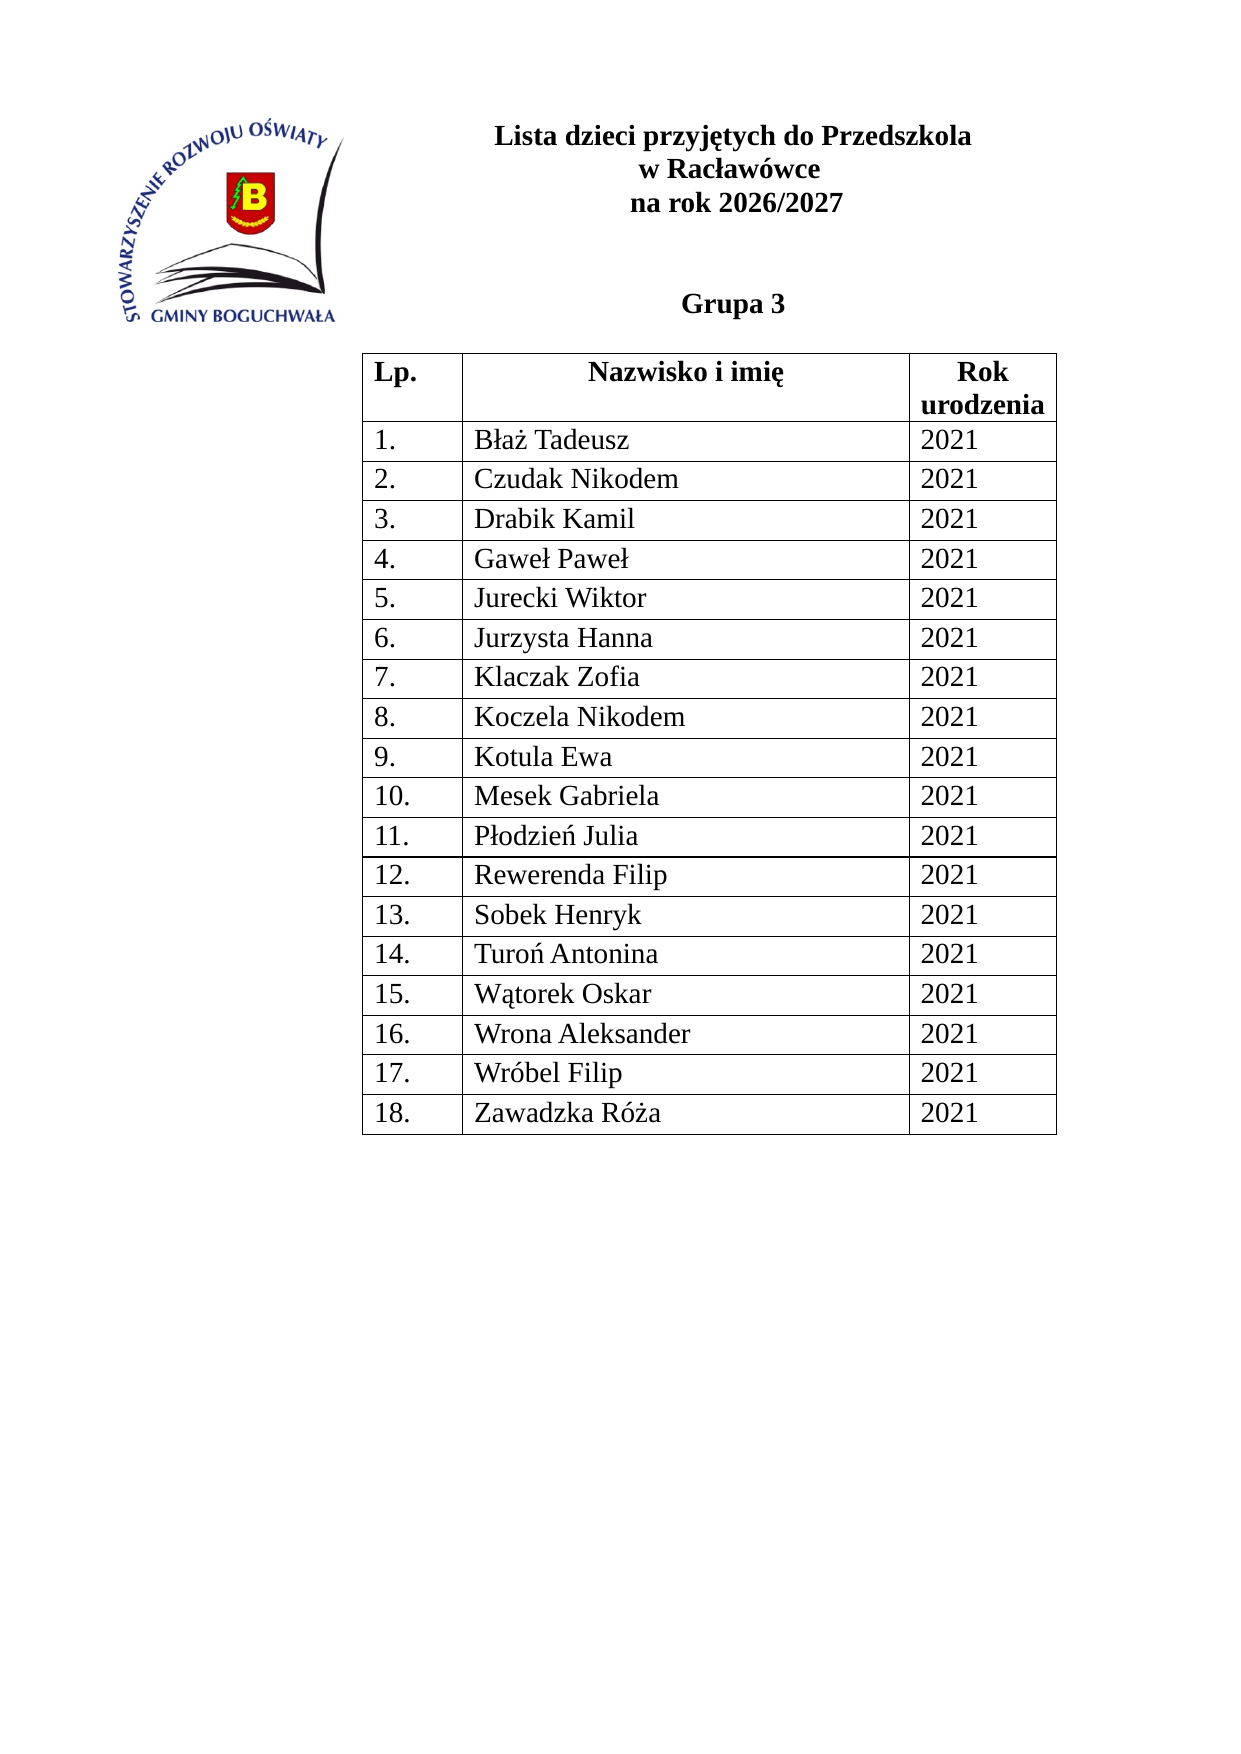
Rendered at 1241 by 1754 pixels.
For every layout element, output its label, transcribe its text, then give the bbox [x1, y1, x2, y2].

table_cell 2021 [910, 937, 1056, 975]
table_cell Wątorek Oskar [463, 976, 909, 1015]
text na rok 2026/2027 [344, 185, 1122, 219]
table_cell 13. [363, 897, 462, 936]
table_header Nazwisko i imię [463, 354, 909, 421]
table_cell Koczela Nikodem [463, 699, 909, 738]
table_cell 2021 [910, 699, 1056, 738]
table_cell 2021 [910, 778, 1056, 817]
text Lista dzieci przyjętych do Przedszkola [344, 118, 1122, 152]
table_cell Drabik Kamil [463, 501, 909, 540]
table_cell 9. [363, 739, 462, 777]
table_cell 2021 [910, 580, 1056, 619]
table_cell 11. [363, 818, 462, 856]
table_cell 6. [363, 620, 462, 658]
table_cell 5. [363, 580, 462, 619]
table_cell 2021 [910, 1055, 1056, 1094]
table_cell 1. [363, 422, 462, 461]
table_cell 2021 [910, 1095, 1056, 1133]
table_cell Rewerenda Filip [463, 858, 909, 896]
table_cell Błaż Tadeusz [463, 422, 909, 461]
table_cell 2. [363, 462, 462, 500]
table_cell 8. [363, 699, 462, 738]
table_cell Turoń Antonina [463, 937, 909, 975]
table_cell Jurecki Wiktor [463, 580, 909, 619]
table_cell Klaczak Zofia [463, 660, 909, 698]
table_cell 2021 [910, 739, 1056, 777]
table_cell 7. [363, 660, 462, 698]
table_cell Czudak Nikodem [463, 462, 909, 500]
table_cell 2021 [910, 976, 1056, 1015]
table_cell 2021 [910, 897, 1056, 936]
table_cell Gaweł Paweł [463, 541, 909, 579]
table_cell Płodzień Julia [463, 818, 909, 856]
table_cell 3. [363, 501, 462, 540]
table_cell Sobek Henryk [463, 897, 909, 936]
table_cell 2021 [910, 620, 1056, 658]
table_cell Wrona Aleksander [463, 1016, 909, 1054]
table_cell 2021 [910, 818, 1056, 856]
table_cell 17. [363, 1055, 462, 1094]
table_cell 2021 [910, 462, 1056, 500]
table_cell 18. [363, 1095, 462, 1133]
table_cell 10. [363, 778, 462, 817]
table_cell Jurzysta Hanna [463, 620, 909, 658]
table_cell 2021 [910, 501, 1056, 540]
table_cell 4. [363, 541, 462, 579]
table_cell 15. [363, 976, 462, 1015]
table_header Lp. [363, 354, 462, 421]
table_cell Kotula Ewa [463, 739, 909, 777]
table_cell 2021 [910, 422, 1056, 461]
table_cell 14. [363, 937, 462, 975]
table_cell 12. [363, 858, 462, 896]
table_cell 2021 [910, 858, 1056, 896]
text Grupa 3 [344, 286, 1122, 319]
table_cell Mesek Gabriela [463, 778, 909, 817]
table_cell 2021 [910, 660, 1056, 698]
table_cell 16. [363, 1016, 462, 1054]
table_cell 2021 [910, 541, 1056, 579]
table_header Rok urodzenia [910, 354, 1056, 421]
table_cell Zawadzka Róża [463, 1095, 909, 1133]
table_cell 2021 [910, 1016, 1056, 1054]
text w Racławówce [344, 152, 1122, 185]
table_cell Wróbel Filip [463, 1055, 909, 1094]
